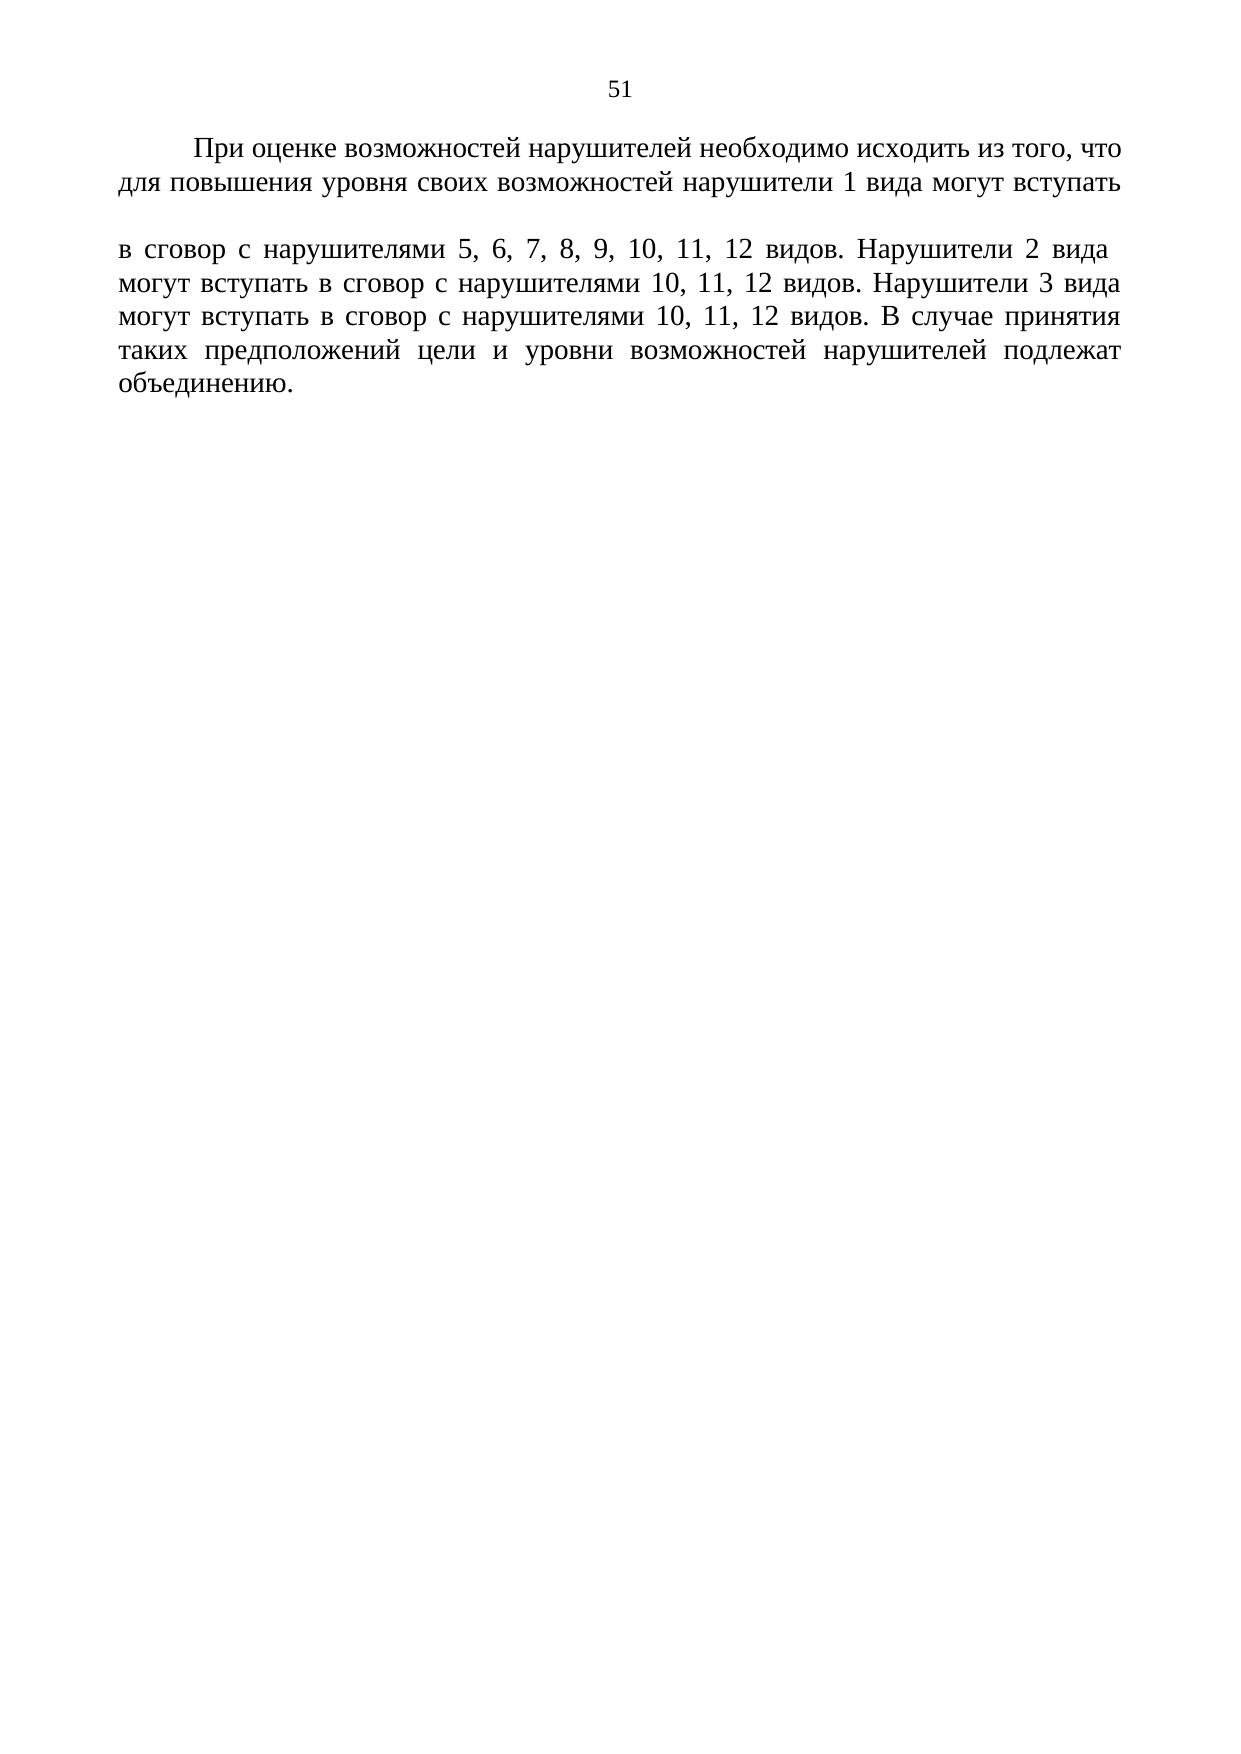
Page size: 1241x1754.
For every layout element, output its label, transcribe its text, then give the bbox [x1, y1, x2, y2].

text в сговор с нарушителями 5, 6, 7, 8, 9, 10, 11, 12 видов. Нарушители 2 вида могут вступать в сговор с нарушителями 10, 11, 12 видов. Нарушители 3 вида могут вступать в сговор с нарушителями 10, 11, 12 видов. В случае принятия таких предположений цели и уровни возможностей нарушителей подлежат объединению. [118, 231, 1122, 399]
text При оценке возможностей нарушителей необходимо исходить из того, что для повышения уровня своих возможностей нарушители 1 вида могут вступать [118, 131, 1122, 231]
